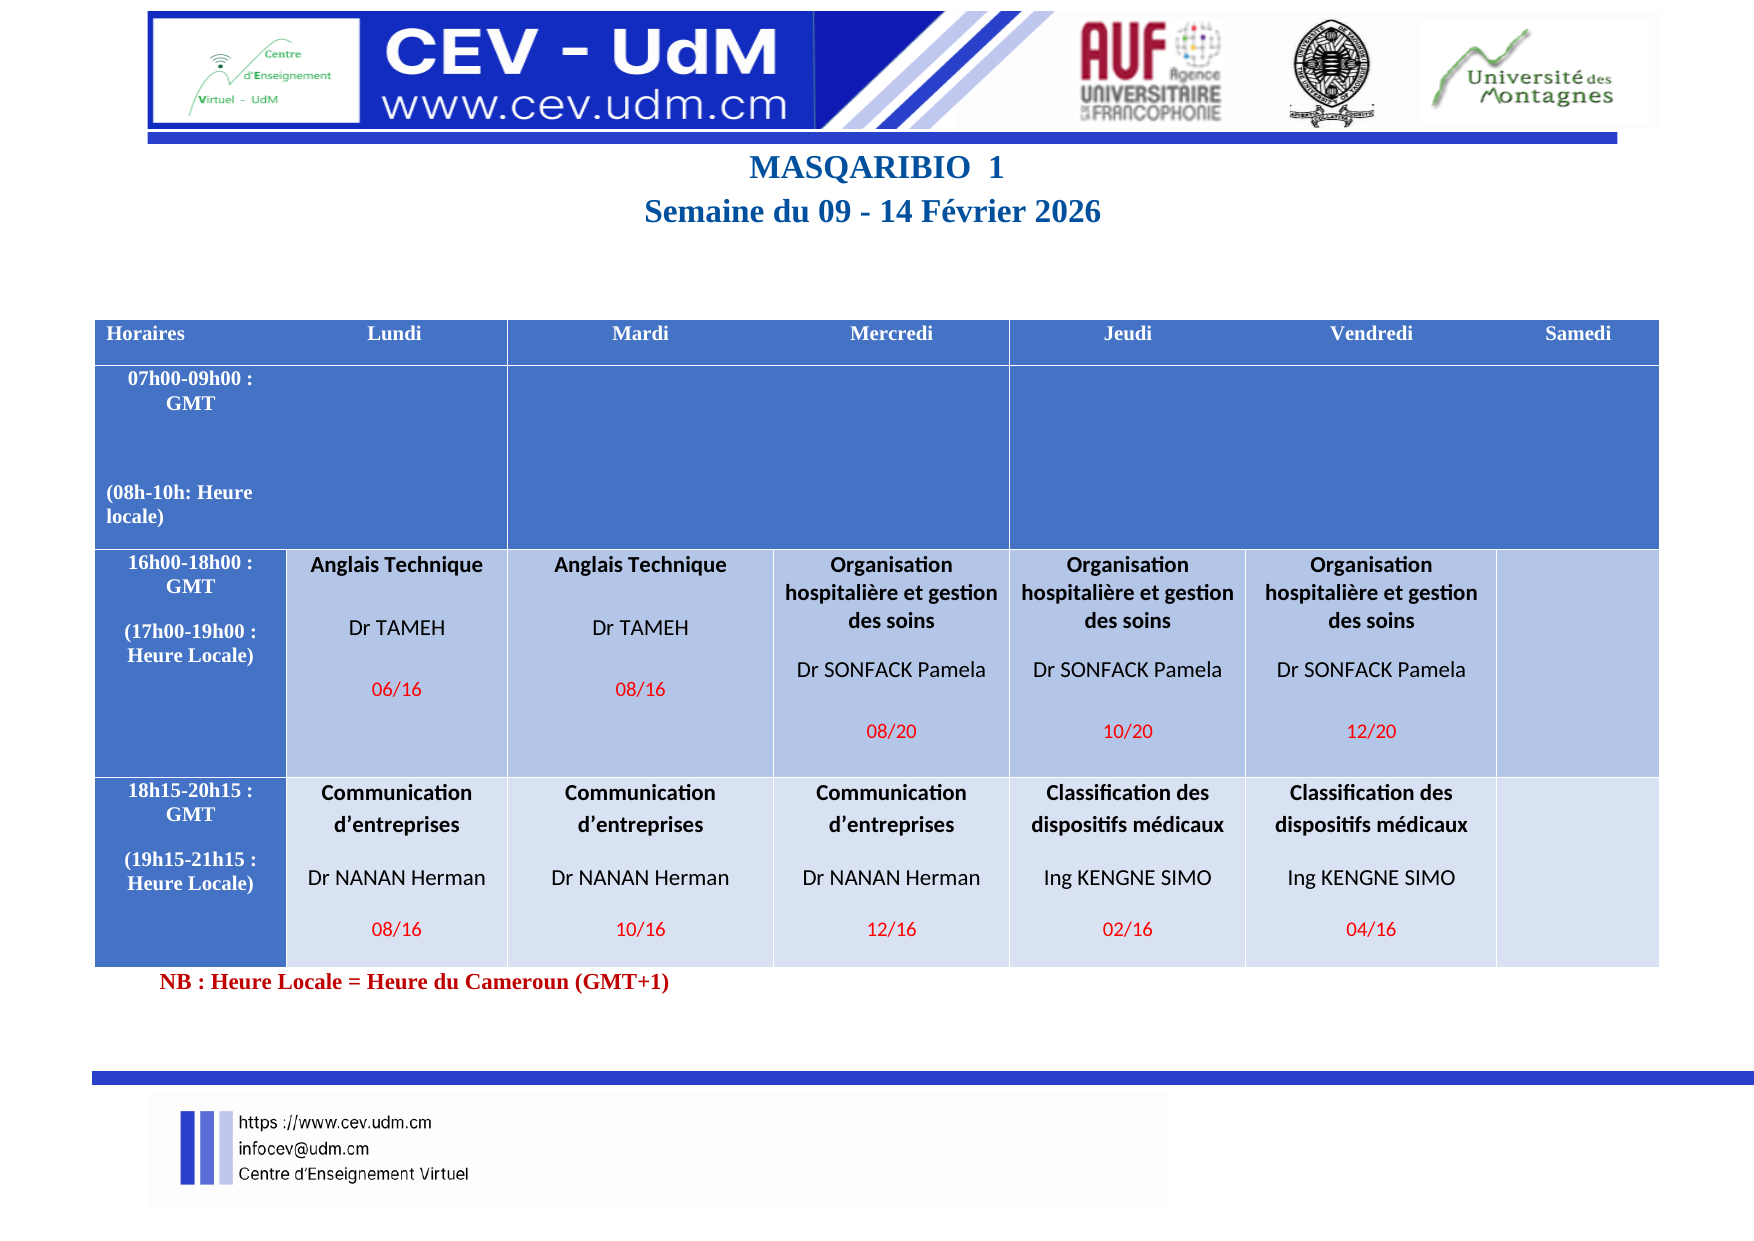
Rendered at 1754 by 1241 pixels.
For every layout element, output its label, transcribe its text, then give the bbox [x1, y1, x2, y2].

table_cell Communication d’entreprises Dr NANAN Herman 12/16 [774, 778, 1009, 967]
table_cell [773, 366, 1009, 549]
table_cell Communication d’entreprises Dr NANAN Herman 08/16 [287, 778, 507, 967]
table_cell Classification des dispositifs médicaux Ing KENGNE SIMO 04/16 [1246, 778, 1496, 967]
text MASQARIBIO 1 [148, 148, 1606, 186]
table_header Mardi [508, 320, 773, 365]
table_cell Classification des dispositifs médicaux Ing KENGNE SIMO 02/16 [1010, 778, 1245, 967]
table_cell 07h00-09h00 : GMT (08h-10h: Heure locale) [95, 366, 286, 549]
table_cell Organisation hospitalière et gestion des soins Dr SONFACK Pamela 12/20 [1246, 550, 1496, 777]
table_cell [286, 366, 507, 549]
table_cell [1010, 366, 1246, 549]
table_cell [1497, 778, 1659, 967]
table_header Lundi [286, 320, 507, 365]
table_cell [1497, 550, 1659, 777]
table_header Mercredi [773, 320, 1009, 365]
text NB : Heure Locale = Heure du Cameroun (GMT+1) [74, 968, 1606, 994]
table_cell [508, 366, 773, 549]
text Semaine du 09 - 14 Février 2026 [148, 192, 1606, 230]
table_cell [1246, 366, 1497, 549]
table_cell Organisation hospitalière et gestion des soins Dr SONFACK Pamela 10/20 [1010, 550, 1245, 777]
table_cell Organisation hospitalière et gestion des soins Dr SONFACK Pamela 08/20 [774, 550, 1009, 777]
table_cell 16h00-18h00 : GMT (17h00-19h00 : Heure Locale) [95, 550, 286, 777]
table_cell Communication d’entreprises Dr NANAN Herman 10/16 [508, 778, 773, 967]
table_cell [1497, 366, 1659, 549]
table_cell Anglais Technique Dr TAMEH 06/16 [287, 550, 507, 777]
table_cell 18h15-20h15 : GMT (19h15-21h15 : Heure Locale) [95, 778, 286, 967]
table_cell Anglais Technique Dr TAMEH 08/16 [508, 550, 773, 777]
table_header Vendredi [1246, 320, 1497, 365]
table_header Samedi [1497, 320, 1659, 365]
table_header Horaires [95, 320, 286, 365]
table_header Jeudi [1010, 320, 1246, 365]
